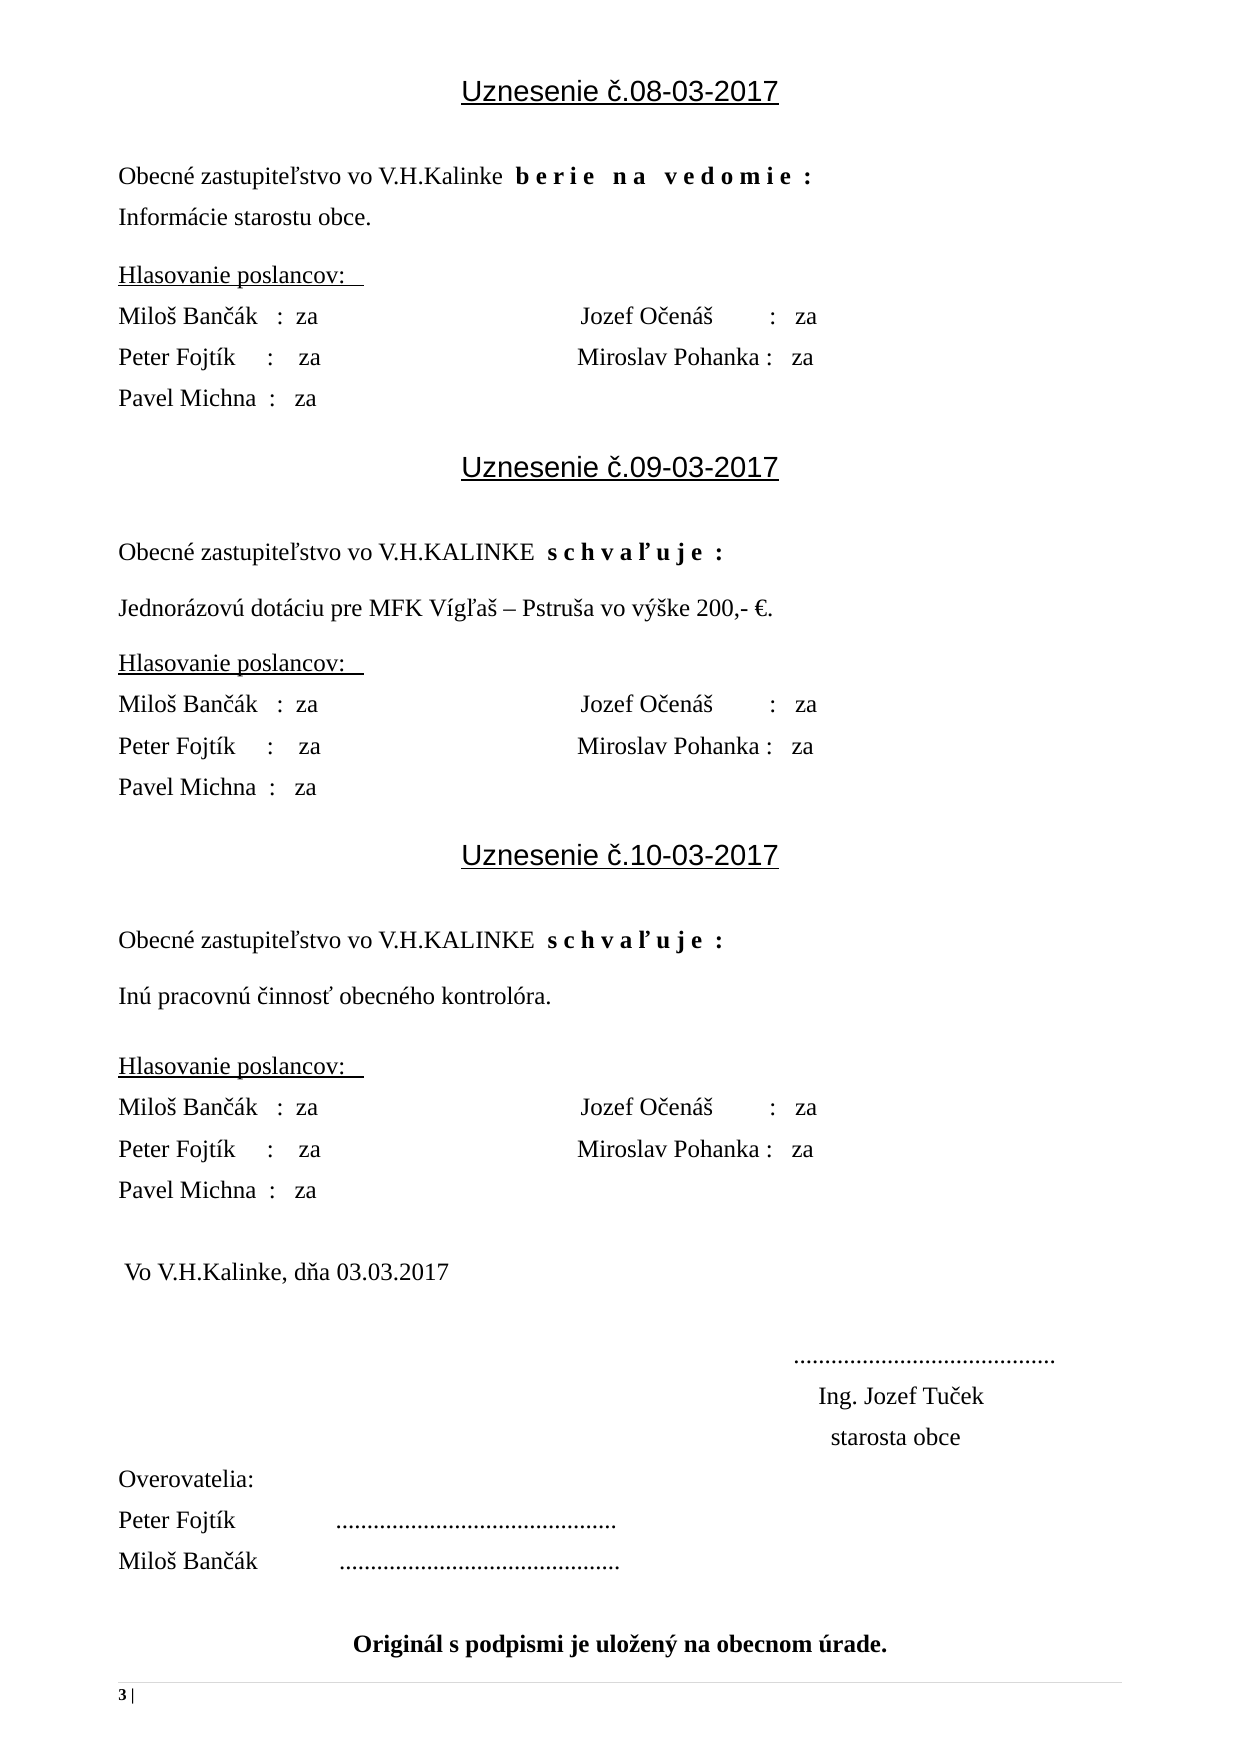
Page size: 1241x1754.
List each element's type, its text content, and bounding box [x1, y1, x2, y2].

text Peter Fojtík : za Miroslav Pohanka : za [118, 342, 1122, 371]
text Obecné zastupiteľstvo vo V.H.KALINKE s c h v a ľ u j e : [118, 926, 1122, 954]
text Pavel Michna : za [118, 383, 1122, 412]
text Uznesenie č.08-03-2017 [118, 74, 1122, 107]
text Ing. Jozef Tuček [118, 1381, 1122, 1410]
text Uznesenie č.10-03-2017 [118, 838, 1122, 872]
text Miloš Bančák ............................................. [118, 1546, 1122, 1575]
text Uznesenie č.09-03-2017 [118, 450, 1122, 483]
text Peter Fojtík ............................................. [118, 1505, 1122, 1534]
text Inú pracovnú činnosť obecného kontrolóra. [118, 981, 1122, 1010]
text Overovatelia: [118, 1464, 1122, 1492]
text Informácie starostu obce. [118, 202, 1122, 231]
text Originál s podpismi je uložený na obecnom úrade. [118, 1629, 1122, 1657]
text Miloš Bančák : za Jozef Očenáš : za [118, 689, 1122, 718]
text Pavel Michna : za [118, 772, 1122, 801]
text Obecné zastupiteľstvo vo V.H.Kalinke b e r i e n a v e d o m i e : [118, 161, 1122, 190]
text Peter Fojtík : za Miroslav Pohanka : za [118, 1134, 1122, 1162]
text Jednorázovú dotáciu pre MFK Vígľaš – Pstruša vo výške 200,- €. [118, 593, 1122, 621]
text Obecné zastupiteľstvo vo V.H.KALINKE s c h v a ľ u j e : [118, 537, 1122, 566]
text Hlasovanie poslancov: [118, 260, 1122, 288]
text starosta obce [118, 1422, 1122, 1451]
text Miloš Bančák : za Jozef Očenáš : za [118, 301, 1122, 330]
text Pavel Michna : za [118, 1175, 1122, 1204]
text Hlasovanie poslancov: [118, 1051, 1122, 1080]
text Vo V.H.Kalinke, dňa 03.03.2017 [118, 1257, 1122, 1286]
text .......................................... [118, 1340, 1122, 1369]
text Peter Fojtík : za Miroslav Pohanka : za [118, 731, 1122, 759]
text Miloš Bančák : za Jozef Očenáš : za [118, 1092, 1122, 1121]
text Hlasovanie poslancov: [118, 648, 1122, 677]
